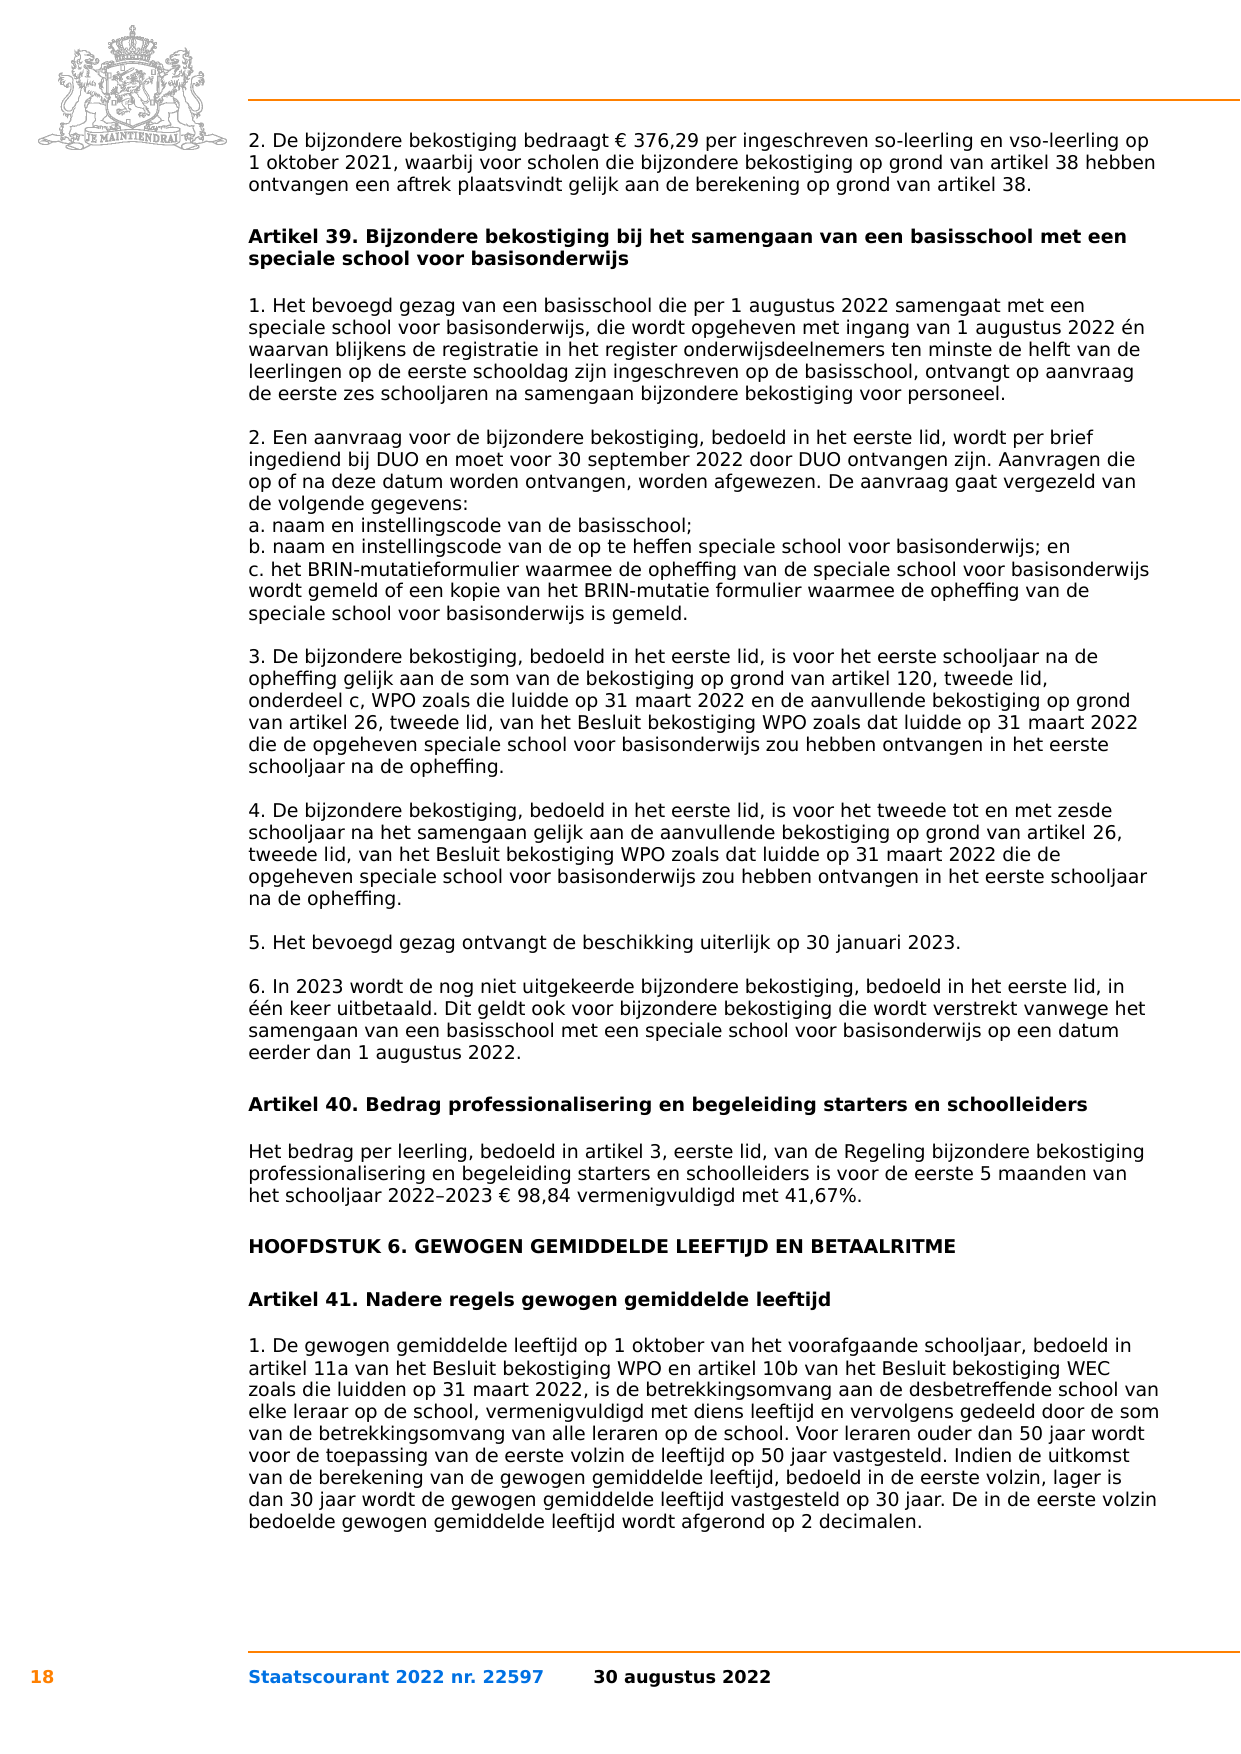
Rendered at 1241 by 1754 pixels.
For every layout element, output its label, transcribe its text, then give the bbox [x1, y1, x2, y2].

text Het bedrag per leerling, bedoeld in artikel 3, eerste lid, van de Regeling bijzondere bekostiging professionalisering en begeleiding starters en schoolleiders is voor de eerste 5 maanden van het schooljaar 2022–2023 € 98,84 vermenigvuldigd met 41,67%. [248, 1141, 1163, 1206]
subtitle Artikel 41. Nadere regels gewogen gemiddelde leeftijd [248, 1288, 1163, 1310]
subtitle Artikel 40. Bedrag professionalisering en begeleiding starters en schoolleiders [248, 1093, 1163, 1116]
text 2. Een aanvraag voor de bijzondere bekostiging, bedoeld in het eerste lid, wordt per brief ingediend bij DUO en moet voor 30 september 2022 door DUO ontvangen zijn. Aanvragen die op of na deze datum worden ontvangen, worden afgewezen. De aanvraag gaat vergezeld van de volgende gegevens: [248, 427, 1163, 514]
text 1. De gewogen gemiddelde leeftijd op 1 oktober van het voorafgaande schooljaar, bedoeld in artikel 11a van het Besluit bekostiging WPO en artikel 10b van het Besluit bekostiging WEC zoals die luidden op 31 maart 2022, is de betrekkingsomvang aan de desbetreffende school van elke leraar op de school, vermenigvuldigd met diens leeftijd en vervolgens gedeeld door de som van de betrekkingsomvang van alle leraren op de school. Voor leraren ouder dan 50 jaar wordt voor de toepassing van de eerste volzin de leeftijd op 50 jaar vastgesteld. Indien de uitkomst van de berekening van de gewogen gemiddelde leeftijd, bedoeld in de eerste volzin, lager is dan 30 jaar wordt de gewogen gemiddelde leeftijd vastgesteld op 30 jaar. De in de eerste volzin bedoelde gewogen gemiddelde leeftijd wordt afgerond op 2 decimalen. [248, 1335, 1163, 1533]
text c. het BRIN-mutatieformulier waarmee de opheffing van de speciale school voor basisonderwijs wordt gemeld of een kopie van het BRIN-mutatie formulier waarmee de opheffing van de speciale school voor basisonderwijs is gemeld. [248, 558, 1163, 624]
picture [38, 25, 227, 150]
text 2. De bijzondere bekostiging bedraagt € 376,29 per ingeschreven so-leerling en vso-leerling op 1 oktober 2021, waarbij voor scholen die bijzondere bekostiging op grond van artikel 38 hebben ontvangen een aftrek plaatsvindt gelijk aan de berekening op grond van artikel 38. [248, 130, 1163, 196]
text b. naam en instellingscode van de op te heffen speciale school voor basisonderwijs; en [248, 536, 1163, 558]
subtitle Artikel 39. Bijzondere bekostiging bij het samengaan van een basisschool met een speciale school voor basisonderwijs [248, 226, 1163, 270]
text 4. De bijzondere bekostiging, bedoeld in het eerste lid, is voor het tweede tot en met zesde schooljaar na het samengaan gelijk aan de aanvullende bekostiging op grond van artikel 26, tweede lid, van het Besluit bekostiging WPO zoals dat luidde op 31 maart 2022 die de opgeheven speciale school voor basisonderwijs zou hebben ontvangen in het eerste schooljaar na de opheffing. [248, 800, 1163, 910]
subtitle HOOFDSTUK 6. GEWOGEN GEMIDDELDE LEEFTIJD EN BETAALRITME [248, 1236, 1163, 1258]
text 3. De bijzondere bekostiging, bedoeld in het eerste lid, is voor het eerste schooljaar na de opheffing gelijk aan de som van de bekostiging op grond van artikel 120, tweede lid, onderdeel c, WPO zoals die luidde op 31 maart 2022 en de aanvullende bekostiging op grond van artikel 26, tweede lid, van het Besluit bekostiging WPO zoals dat luidde op 31 maart 2022 die de opgeheven speciale school voor basisonderwijs zou hebben ontvangen in het eerste schooljaar na de opheffing. [248, 646, 1163, 778]
text 6. In 2023 wordt de nog niet uitgekeerde bijzondere bekostiging, bedoeld in het eerste lid, in één keer uitbetaald. Dit geldt ook voor bijzondere bekostiging die wordt verstrekt vanwege het samengaan van een basisschool met een speciale school voor basisonderwijs op een datum eerder dan 1 augustus 2022. [248, 976, 1163, 1063]
text 1. Het bevoegd gezag van een basisschool die per 1 augustus 2022 samengaat met een speciale school voor basisonderwijs, die wordt opgeheven met ingang van 1 augustus 2022 én waarvan blijkens de registratie in het register onderwijsdeelnemers ten minste de helft van de leerlingen op de eerste schooldag zijn ingeschreven op de basisschool, ontvangt op aanvraag de eerste zes schooljaren na samengaan bijzondere bekostiging voor personeel. [248, 295, 1163, 405]
text a. naam en instellingscode van de basisschool; [248, 514, 1163, 536]
text 5. Het bevoegd gezag ontvangt de beschikking uiterlijk op 30 januari 2023. [248, 932, 1163, 954]
